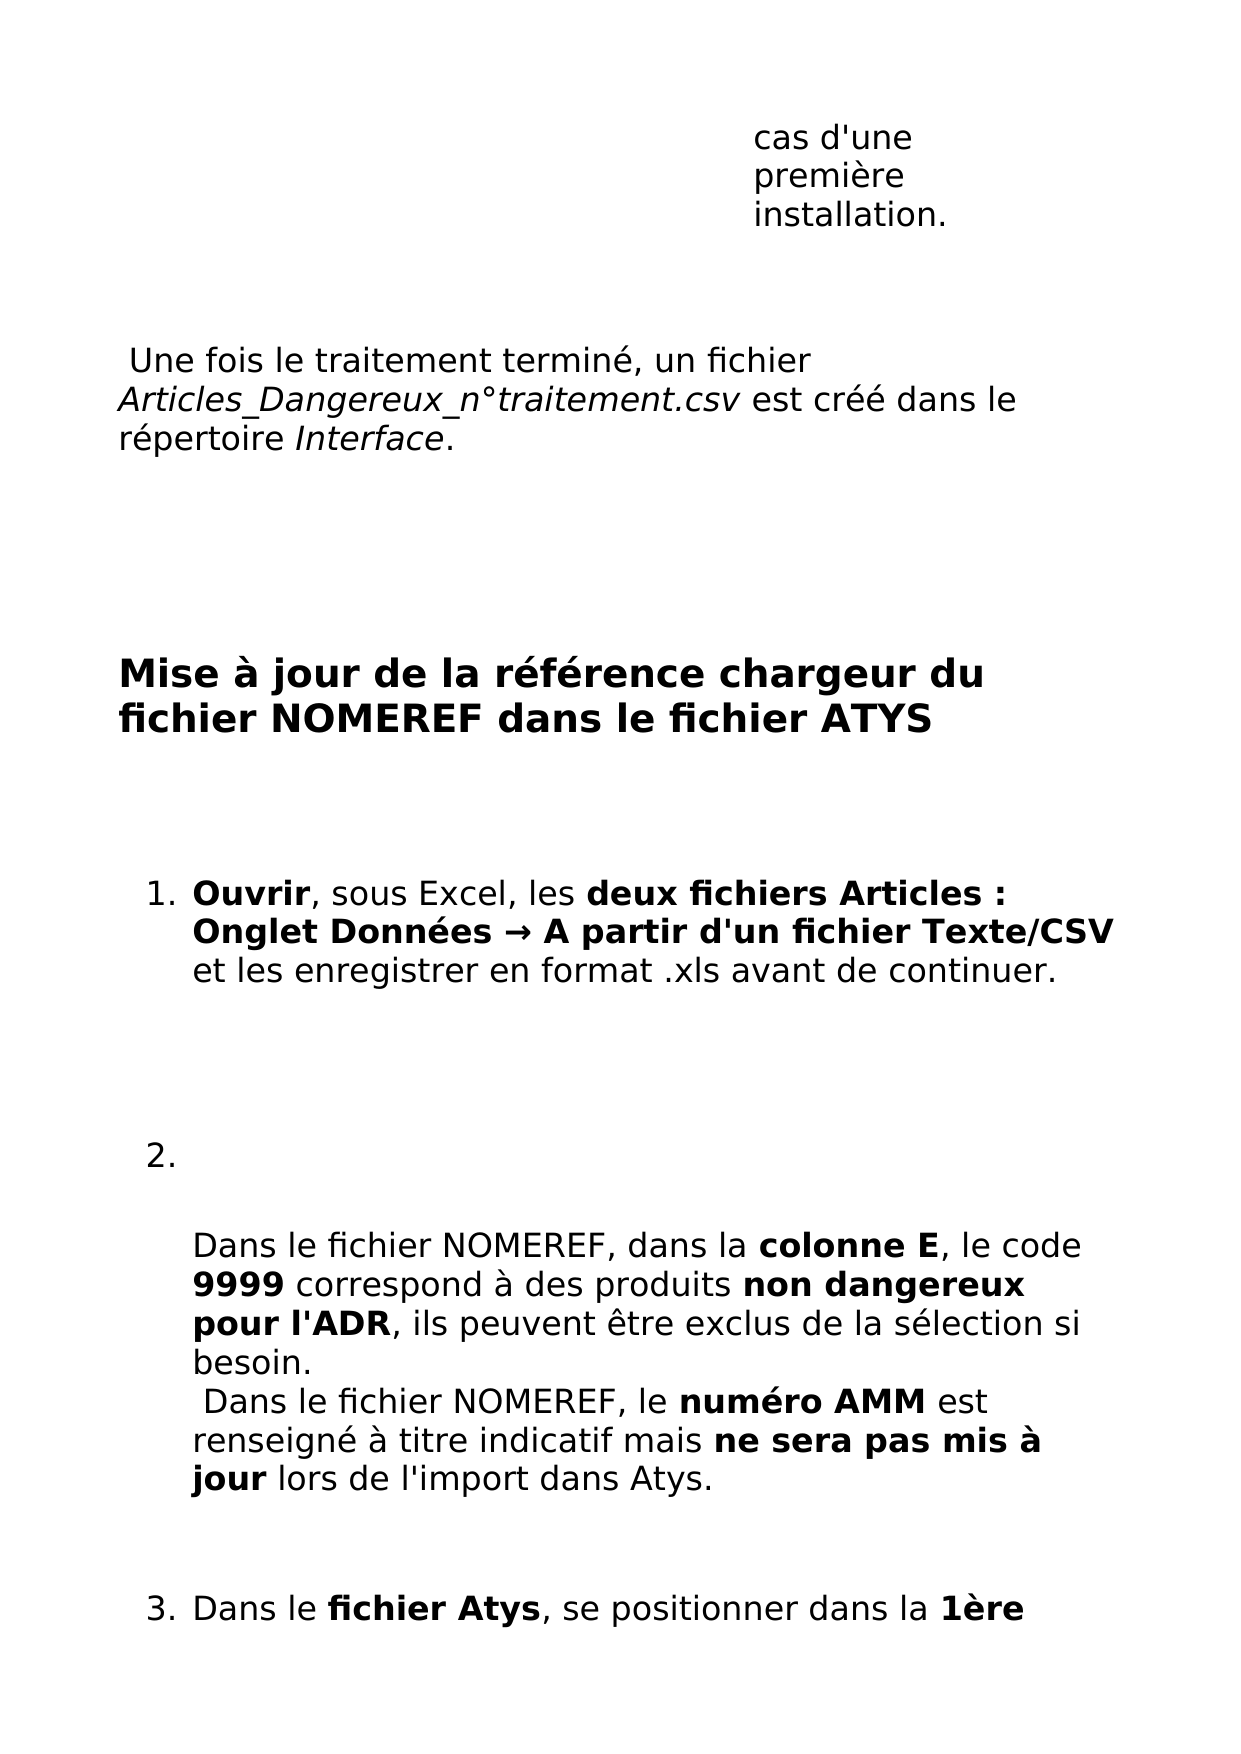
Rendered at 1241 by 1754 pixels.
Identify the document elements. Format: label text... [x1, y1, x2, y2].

table_header [634, 1068, 854, 1107]
table_header [855, 1068, 1075, 1107]
list Dans le fichier NOMEREF, dans la colonne E, le code 9999 correspond à des produits non dangereux pour l'ADR, ils peuvent être exclus de la sélection si besoin. Dans le fichier NOMEREF, le numéro AMM est renseigné à titre indicatif mais ne sera pas mis à jour lors de l'import dans Atys. [177, 1227, 1122, 1576]
subtitle Mise à jour de la référence chargeur du fichier NOMEREF dans le fichier ATYS [118, 651, 1122, 742]
text Une fois le traitement terminé, un fichier Articles_Dangereux_n°traitement.csv est créé dans le répertoire Interface. [118, 264, 1122, 614]
table_header cas d'une première installation. [620, 118, 1102, 264]
table_header [138, 118, 620, 264]
table_header [192, 1068, 413, 1107]
table_header [413, 1068, 634, 1107]
list Dans le fichier Atys, se positionner dans la 1ère [177, 1589, 1122, 1628]
list Ouvrir, sous Excel, les deux fichiers Articles : Onglet Données → A partir d'un fichier Texte/CSV et les enregistrer en format .xls avant de continuer. [177, 874, 1122, 1068]
